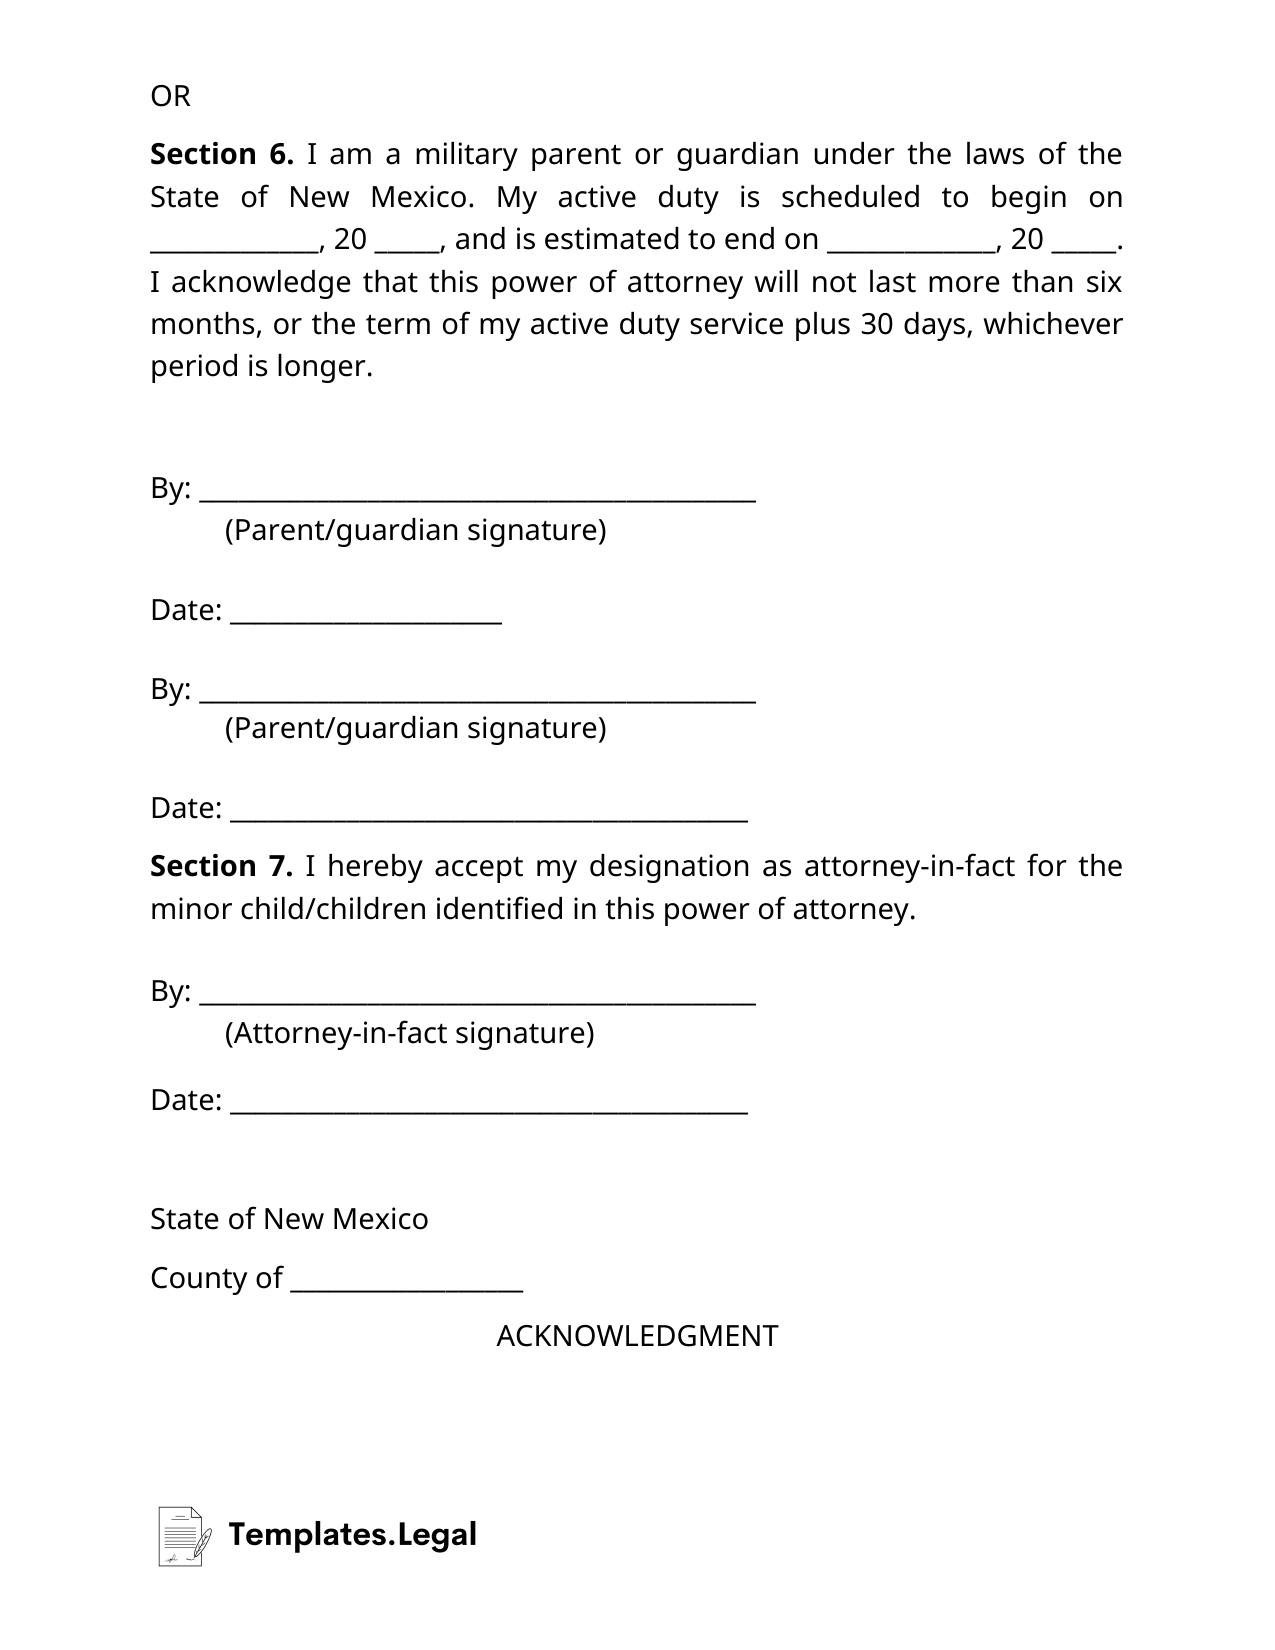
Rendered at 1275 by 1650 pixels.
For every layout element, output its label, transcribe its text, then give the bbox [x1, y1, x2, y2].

text State of New Mexico [150, 1198, 1125, 1238]
text (Attorney-in-fact signature) [150, 1012, 1125, 1052]
text By: ___________________________________________ [150, 467, 1125, 507]
text ACKNOWLEDGMENT [150, 1315, 1125, 1355]
text County of __________________ [150, 1257, 1125, 1297]
text Date: _____________________ [150, 589, 1125, 628]
text By: ___________________________________________ [150, 668, 1125, 708]
text By: ___________________________________________ [150, 970, 1125, 1010]
text Date: ________________________________________ [150, 1079, 1125, 1119]
text OR [150, 75, 1125, 115]
text (Parent/guardian signature) [150, 509, 1125, 549]
text Section 7. I hereby accept my designation as attorney-in-fact for the minor child/children identified in this power of attorney. [150, 846, 1125, 928]
text Section 6. I am a military parent or guardian under the laws of the State of New Mexico. My active duty is scheduled to begin on _____________, 20 _____, and is estimated to end on _____________, 20 _____. I acknowledge that this power of attorney will not last more than six months, or the term of my active duty service plus 30 days, whichever period is longer. [150, 134, 1125, 385]
text (Parent/guardian signature) [150, 708, 1125, 747]
text Date: ________________________________________ [150, 787, 1125, 827]
